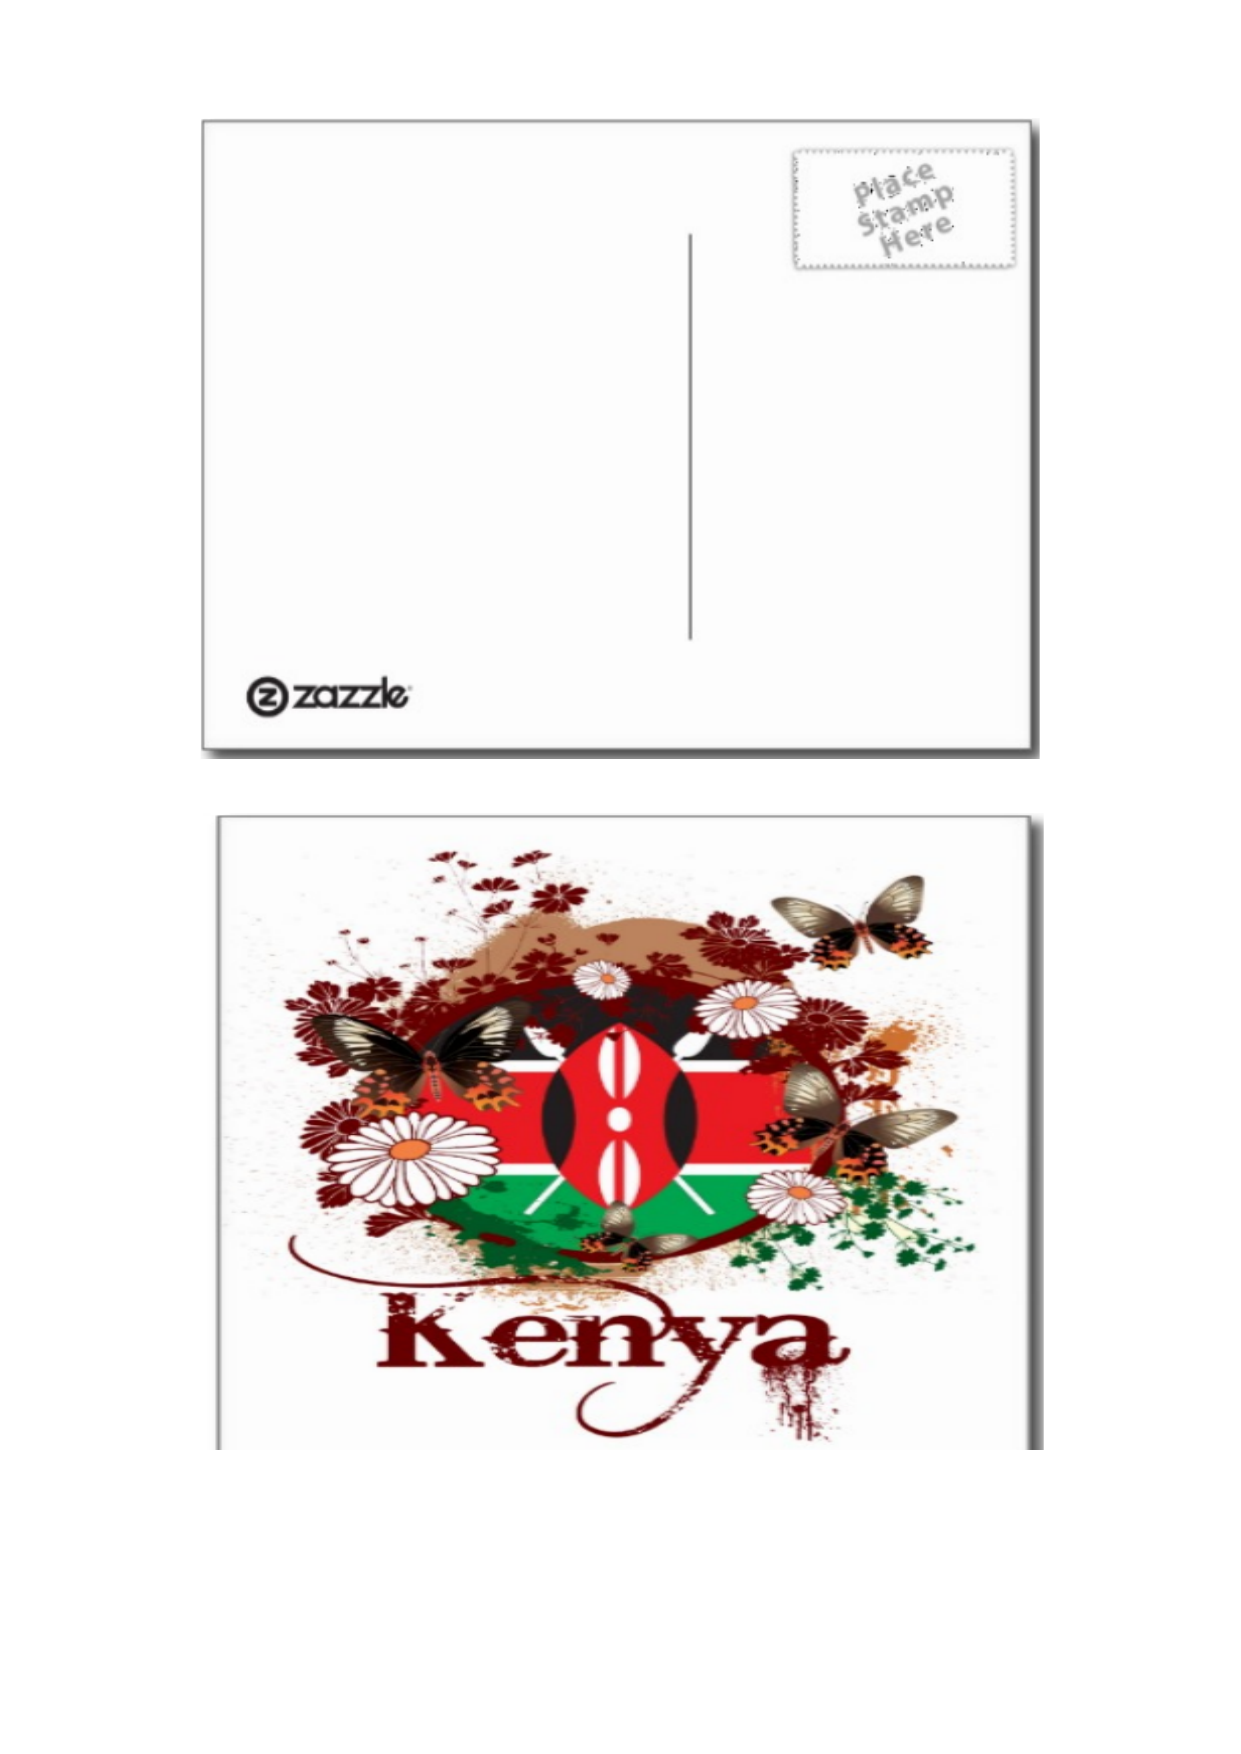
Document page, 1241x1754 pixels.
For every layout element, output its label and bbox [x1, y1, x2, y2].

picture [202, 813, 1044, 1450]
picture [200, 118, 1040, 759]
